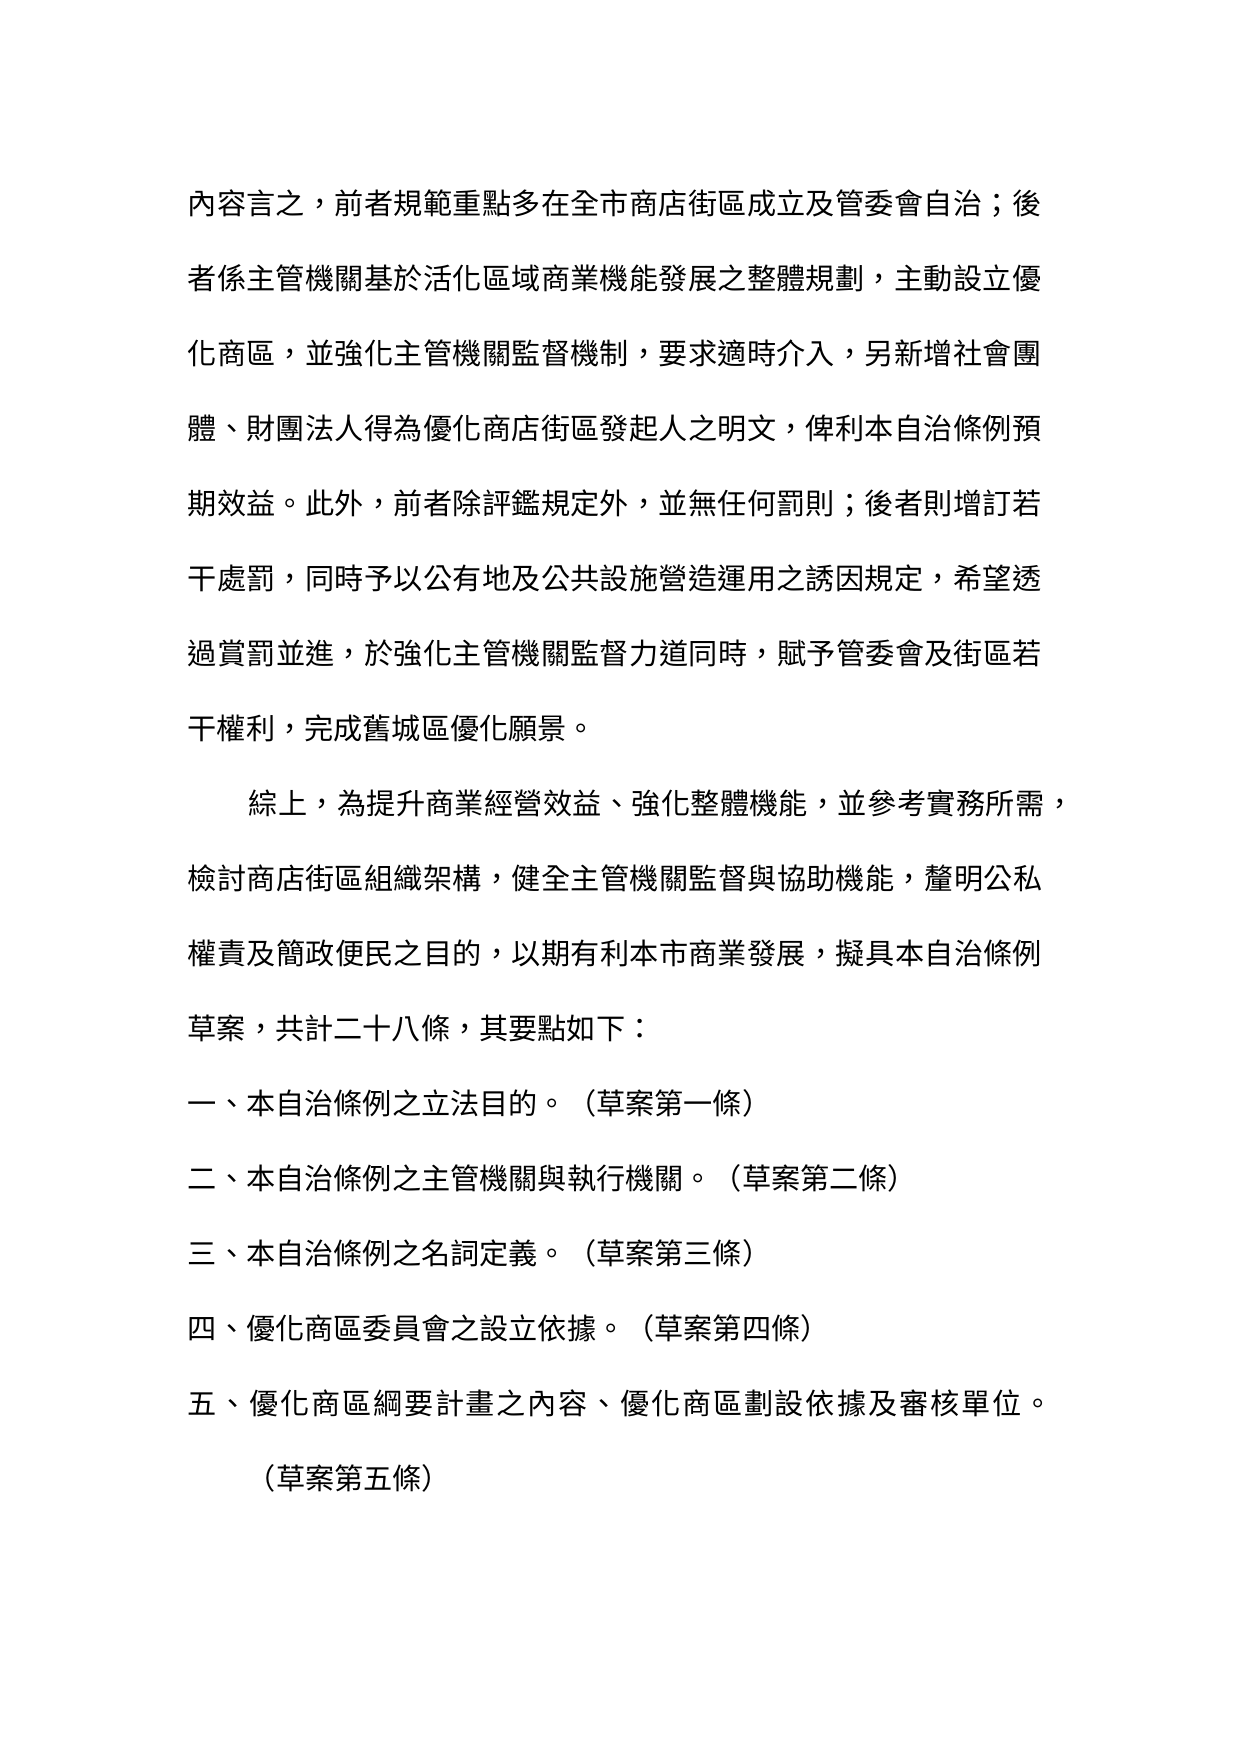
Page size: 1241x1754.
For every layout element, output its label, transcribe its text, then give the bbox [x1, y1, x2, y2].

text 另本市就商店街區管理及輔導，雖現有「臺中市商店街區管理輔導自治條例」，但其與本自治條例之立法目的、規範目的及管理機制等內容並不同。就立法目的，前者係為促進本市商店街區發展，管理維護環境，由發起人申請籌設；後者則強調區域活化並由臺中市政府公告劃設，形塑優化商圈，再由民眾、社會團體或財團法人於區域內申請成立優化商店街區，強化商業整體機能。由條文實質內容言之，前者規範重點多在全市商店街區成立及管委會自治；後者係主管機關基於活化區域商業機能發展之整體規劃，主動設立優化商區，並強化主管機關監督機制，要求適時介入，另新增社會團體、財團法人得為優化商店街區發起人之明文，俾利本自治條例預期效益。此外，前者除評鑑規定外，並無任何罰則；後者則增訂若干處罰，同時予以公有地及公共設施營造運用之誘因規定，希望透過賞罰並進，於強化主管機關監督力道同時，賦予管委會及街區若干權利，完成舊城區優化願景。 [187, 164, 1045, 764]
list 四、優化商區委員會之設立依據。（草案第四條） [188, 1289, 1053, 1364]
list 二、本自治條例之主管機關與執行機關。（草案第二條） [188, 1139, 1053, 1214]
list 三、本自治條例之名詞定義。（草案第三條） [188, 1214, 1053, 1289]
text 綜上，為提升商業經營效益、強化整體機能，並參考實務所需，檢討商店街區組織架構，健全主管機關監督與協助機能，釐明公私權責及簡政便民之目的，以期有利本市商業發展，擬具本自治條例草案，共計二十八條，其要點如下： [187, 764, 1045, 1064]
list 一、本自治條例之立法目的。（草案第一條） [188, 1064, 1053, 1139]
list 五、優化商區綱要計畫之內容、優化商區劃設依據及審核單位。（草案第五條） [188, 1364, 1053, 1514]
